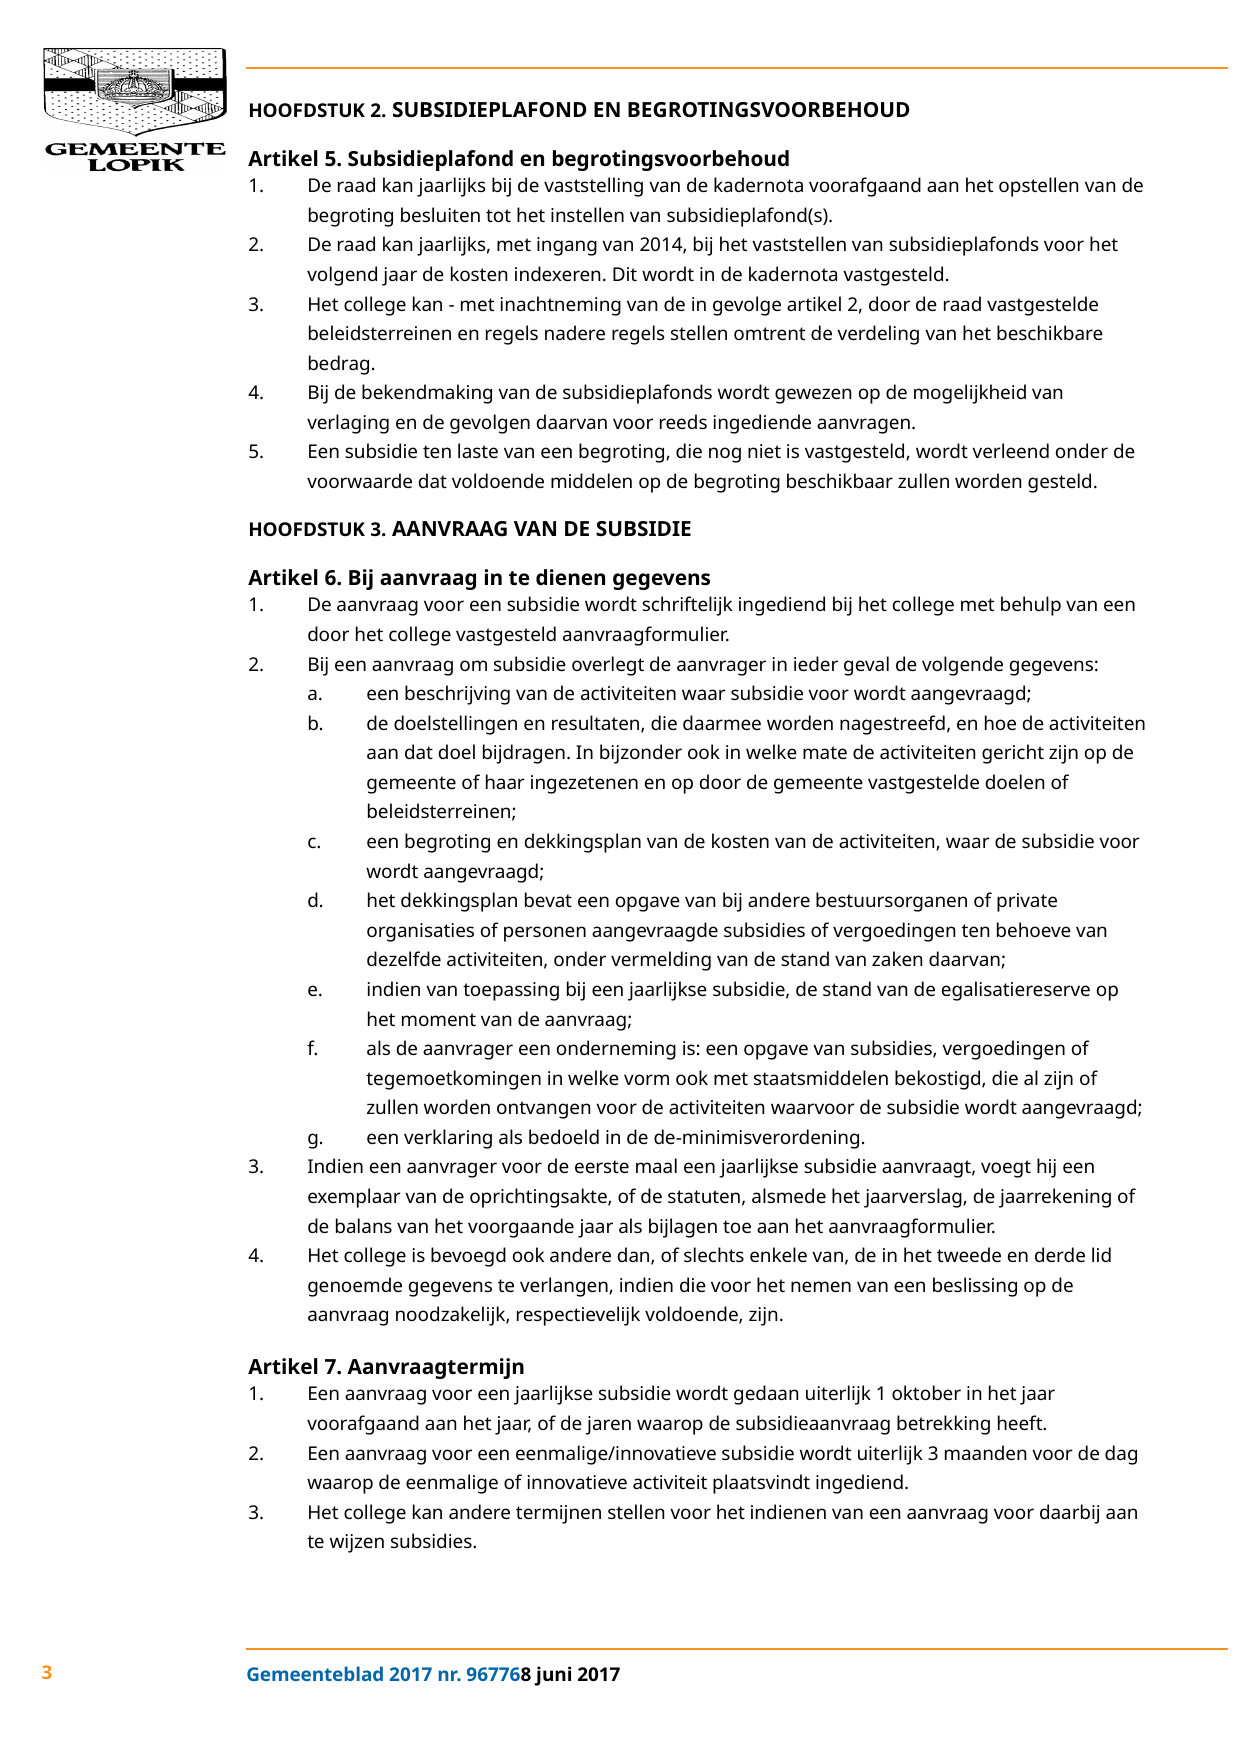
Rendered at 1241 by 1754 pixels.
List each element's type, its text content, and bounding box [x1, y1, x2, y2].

list een beschrijving van de activiteiten waar subsidie voor wordt aangevraagd; [307, 680, 1152, 706]
text Artikel 7. Aanvraagtermijn [248, 1352, 1152, 1381]
list de doelstellingen en resultaten, die daarmee worden nagestreefd, en hoe de activiteiten aan dat doel bijdragen. In bijzonder ook in welke mate de activiteiten gericht zijn op de gemeente of haar ingezetenen en op door de gemeente vastgestelde doelen of beleidsterreinen; [307, 710, 1152, 824]
list Indien een aanvrager voor de eerste maal een jaarlijkse subsidie aanvraagt, voegt hij een exemplaar van de oprichtingsakte, of de statuten, alsmede het jaarverslag, de jaarrekening of de balans van het voorgaande jaar als bijlagen toe aan het aanvraagformulier. [248, 1154, 1152, 1239]
picture [41, 47, 231, 172]
list De aanvraag voor een subsidie wordt schriftelijk ingediend bij het college met behulp van een door het college vastgesteld aanvraagformulier. [248, 592, 1152, 647]
list Een aanvraag voor een eenmalige/innovatieve subsidie wordt uiterlijk 3 maanden voor de dag waarop de eenmalige of innovatieve activiteit plaatsvindt ingediend. [248, 1440, 1152, 1495]
list Bij een aanvraag om subsidie overlegt de aanvrager in ieder geval de volgende gegevens: [248, 651, 1152, 677]
list Het college kan - met inachtneming van de in gevolge artikel 2, door de raad vastgestelde beleidsterreinen en regels nadere regels stellen omtrent de verdeling van het beschikbare bedrag. [248, 291, 1152, 376]
list De raad kan jaarlijks, met ingang van 2014, bij het vaststellen van subsidieplafonds voor het volgend jaar de kosten indexeren. Dit wordt in de kadernota vastgesteld. [248, 232, 1152, 287]
text Artikel 6. Bij aanvraag in te dienen gegevens [248, 563, 1152, 592]
list een verklaring als bedoeld in de de-minimisverordening. [307, 1124, 1152, 1150]
list Een subsidie ten laste van een begroting, die nog niet is vastgesteld, wordt verleend onder de voorwaarde dat voldoende middelen op de begroting beschikbaar zullen worden gesteld. [248, 439, 1152, 494]
list De raad kan jaarlijks bij de vaststelling van de kadernota voorafgaand aan het opstellen van de begroting besluiten tot het instellen van subsidieplafond(s). [248, 172, 1152, 228]
text Artikel 5. Subsidieplafond en begrotingsvoorbehoud [248, 144, 1152, 172]
text HOOFDSTUK 2. SUBSIDIEPLAFOND EN BEGROTINGSVOORBEHOUD [248, 95, 1152, 123]
list Een aanvraag voor een jaarlijkse subsidie wordt gedaan uiterlijk 1 oktober in het jaar voorafgaand aan het jaar, of de jaren waarop de subsidieaanvraag betrekking heeft. [248, 1381, 1152, 1436]
list als de aanvrager een onderneming is: een opgave van subsidies, vergoedingen of tegemoetkomingen in welke vorm ook met staatsmiddelen bekostigd, die al zijn of zullen worden ontvangen voor de activiteiten waarvoor de subsidie wordt aangevraagd; [307, 1035, 1152, 1120]
text HOOFDSTUK 3. AANVRAAG VAN DE SUBSIDIE [248, 514, 1152, 542]
list Het college kan andere termijnen stellen voor het indienen van een aanvraag voor daarbij aan te wijzen subsidies. [248, 1499, 1152, 1554]
list een begroting en dekkingsplan van de kosten van de activiteiten, waar de subsidie voor wordt aangevraagd; [307, 828, 1152, 884]
list het dekkingsplan bevat een opgave van bij andere bestuursorganen of private organisaties of personen aangevraagde subsidies of vergoedingen ten behoeve van dezelfde activiteiten, onder vermelding van de stand van zaken daarvan; [307, 887, 1152, 972]
list Het college is bevoegd ook andere dan, of slechts enkele van, de in het tweede en derde lid genoemde gegevens te verlangen, indien die voor het nemen van een beslissing op de aanvraag noodzakelijk, respectievelijk voldoende, zijn. [248, 1242, 1152, 1327]
list indien van toepassing bij een jaarlijkse subsidie, de stand van de egalisatiereserve op het moment van de aanvraag; [307, 976, 1152, 1032]
list Bij de bekendmaking van de subsidieplafonds wordt gewezen op de mogelijkheid van verlaging en de gevolgen daarvan voor reeds ingediende aanvragen. [248, 379, 1152, 435]
